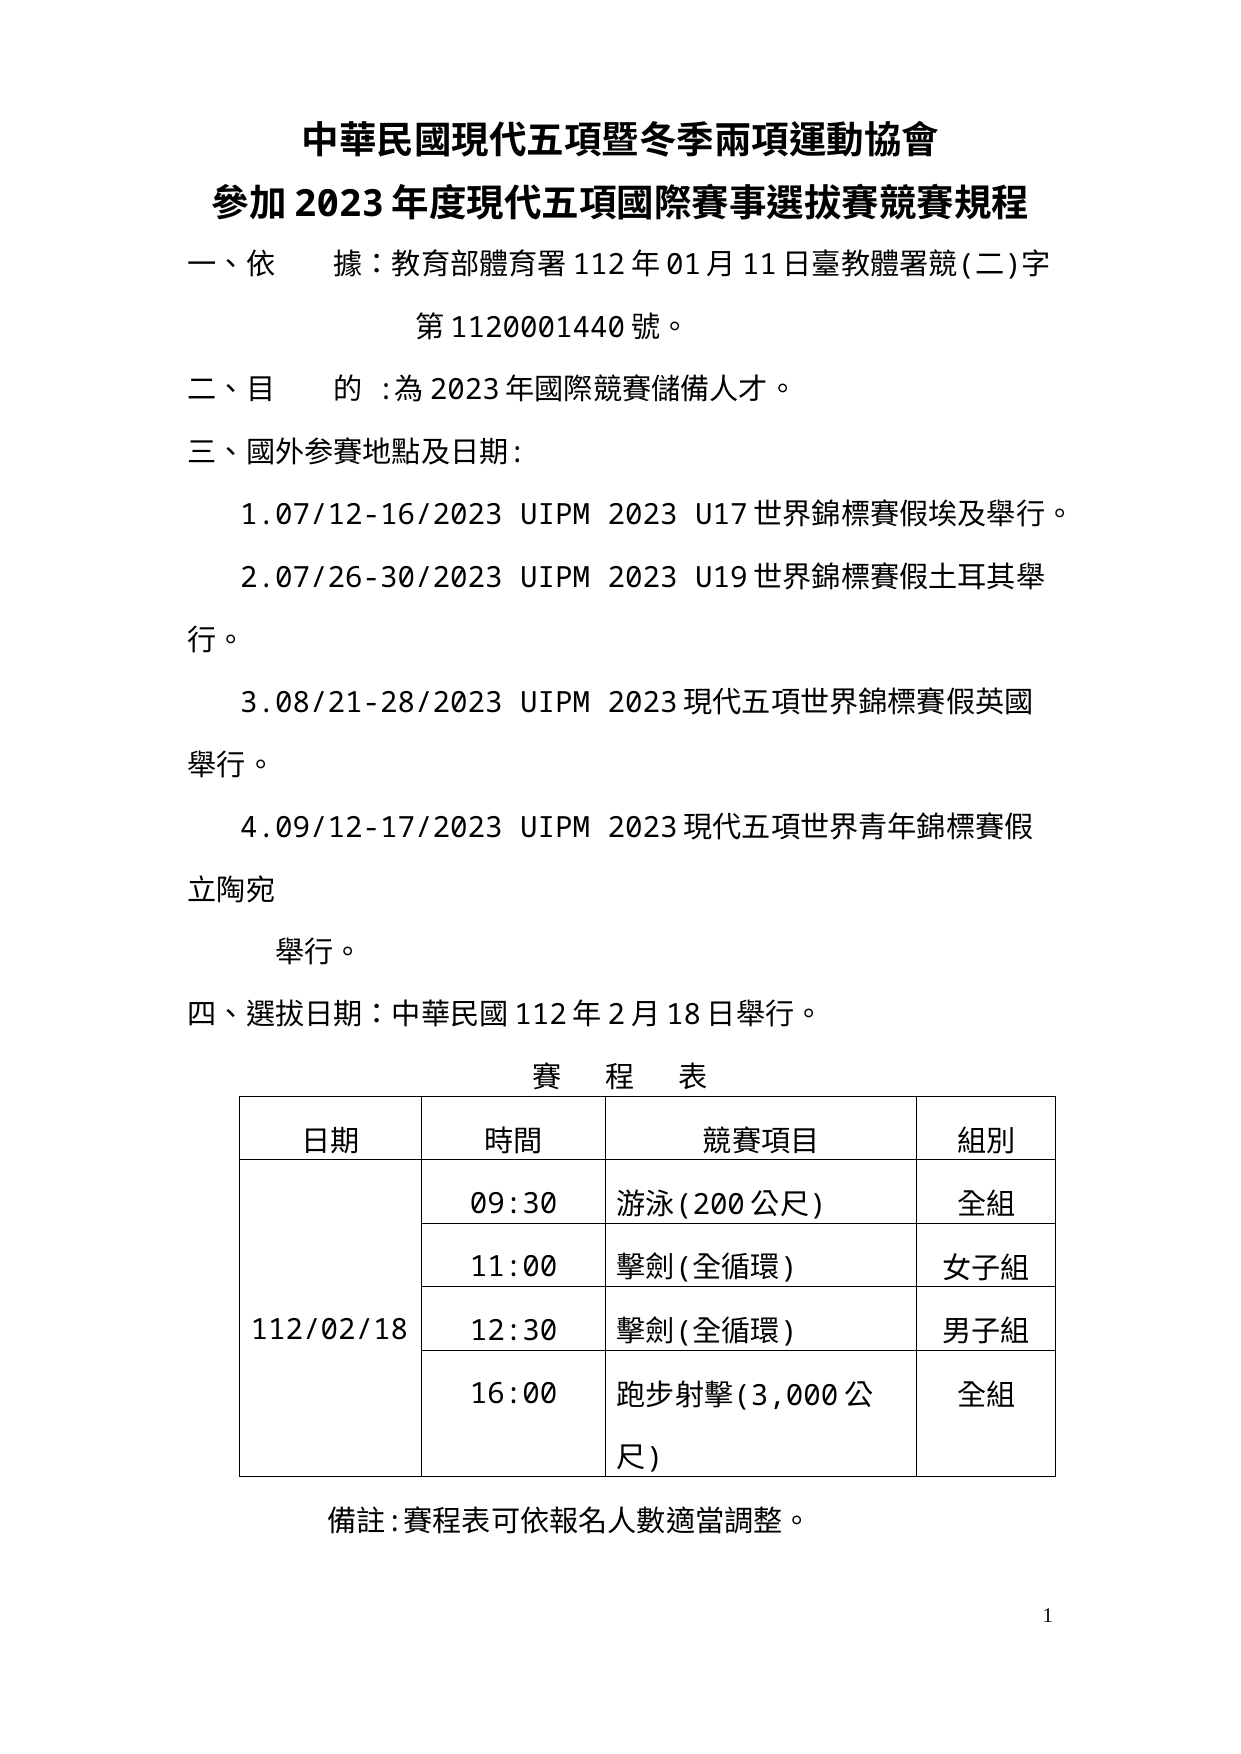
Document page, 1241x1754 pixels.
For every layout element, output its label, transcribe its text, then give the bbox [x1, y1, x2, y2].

table_cell 女子組 [917, 1224, 1055, 1286]
table_cell 09:30 [422, 1160, 605, 1223]
table_cell 12:30 [422, 1287, 605, 1350]
text 3.08/21-28/2023 UIPM 2023現代五項世界錦標賽假英國舉行。 [187, 658, 1053, 783]
text 4.09/12-17/2023 UIPM 2023現代五項世界青年錦標賽假立陶宛 [187, 783, 1053, 908]
table_cell 游泳(200公尺) [606, 1160, 916, 1223]
text 三、國外参賽地點及日期: [187, 408, 1053, 471]
text 1.07/12-16/2023 UIPM 2023 U17世界錦標賽假埃及舉行。 [187, 471, 1053, 533]
text 2.07/26-30/2023 UIPM 2023 U19世界錦標賽假土耳其舉行。 [187, 533, 1053, 658]
table_header 時間 [422, 1097, 605, 1159]
table_header 日期 [240, 1097, 421, 1159]
table_cell 跑步射擊(3,000公尺) [606, 1351, 916, 1476]
text 中華民國現代五項暨冬季兩項運動協會 [187, 96, 1053, 158]
table_cell 男子組 [917, 1287, 1055, 1350]
text 二、目 的 :為2023年國際競賽儲備人才。 [187, 346, 1053, 408]
table_cell 全組 [917, 1351, 1055, 1476]
table_header 組別 [917, 1097, 1055, 1159]
text 一、依 據：教育部體育署112年01月11日臺教體署競(二)字 [187, 221, 1053, 283]
table_cell 16:00 [422, 1351, 605, 1476]
table_cell 擊劍(全循環) [606, 1287, 916, 1350]
table_cell 全組 [917, 1160, 1055, 1223]
text 備註:賽程表可依報名人數適當調整。 [187, 1477, 1053, 1539]
text 四、選拔日期：中華民國112年2月18日舉行。 [187, 971, 1053, 1033]
text 賽 程 表 [187, 1033, 1053, 1096]
table_cell 11:00 [422, 1224, 605, 1286]
table_cell 擊劍(全循環) [606, 1224, 916, 1286]
text 舉行。 [187, 908, 1053, 971]
text 第1120001440號。 [187, 283, 1053, 346]
text 參加2023年度現代五項國際賽事選拔賽競賽規程 [187, 158, 1053, 221]
table_header 競賽項目 [606, 1097, 916, 1159]
table_cell 112/02/18 [240, 1160, 421, 1476]
